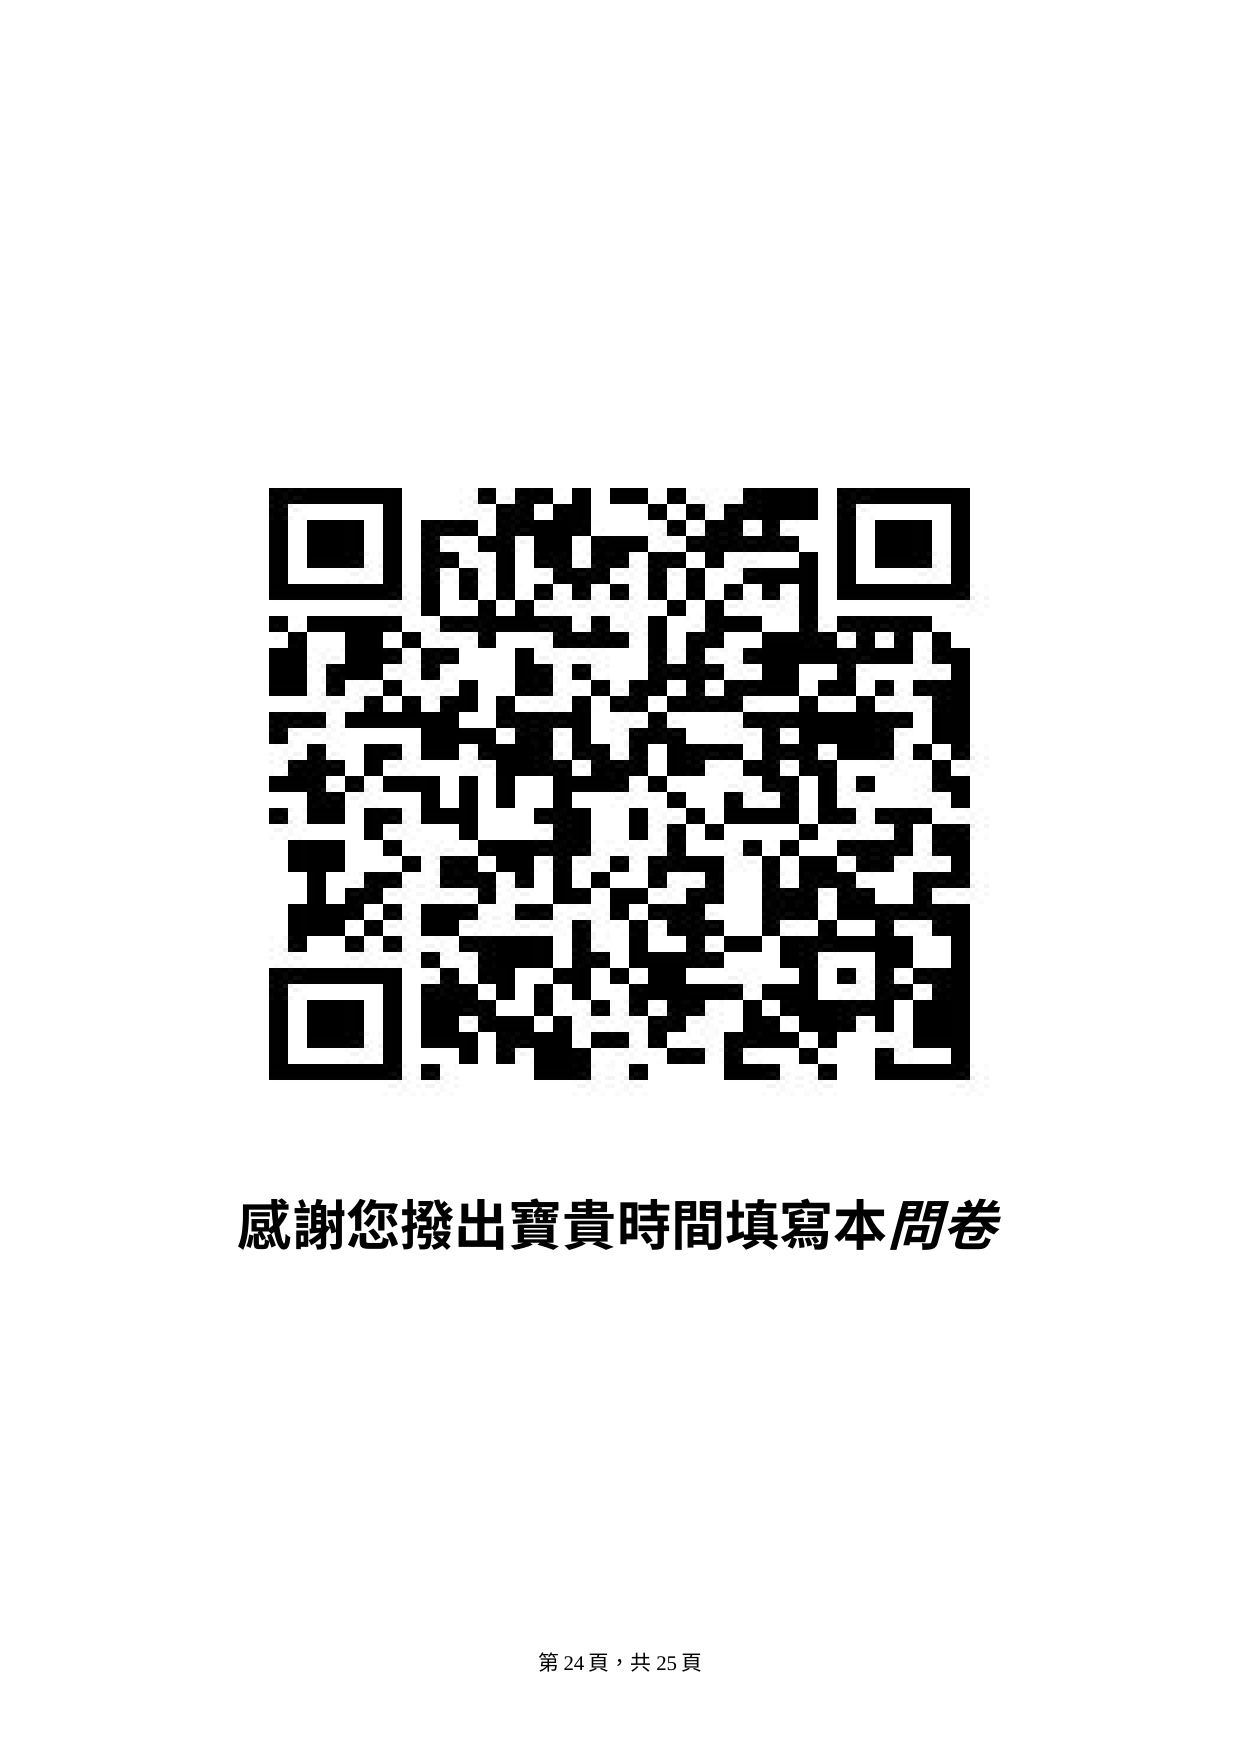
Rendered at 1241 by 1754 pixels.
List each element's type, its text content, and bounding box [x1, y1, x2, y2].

text 感謝您撥出寶貴時間填寫本問卷 [75, 1149, 1165, 1274]
